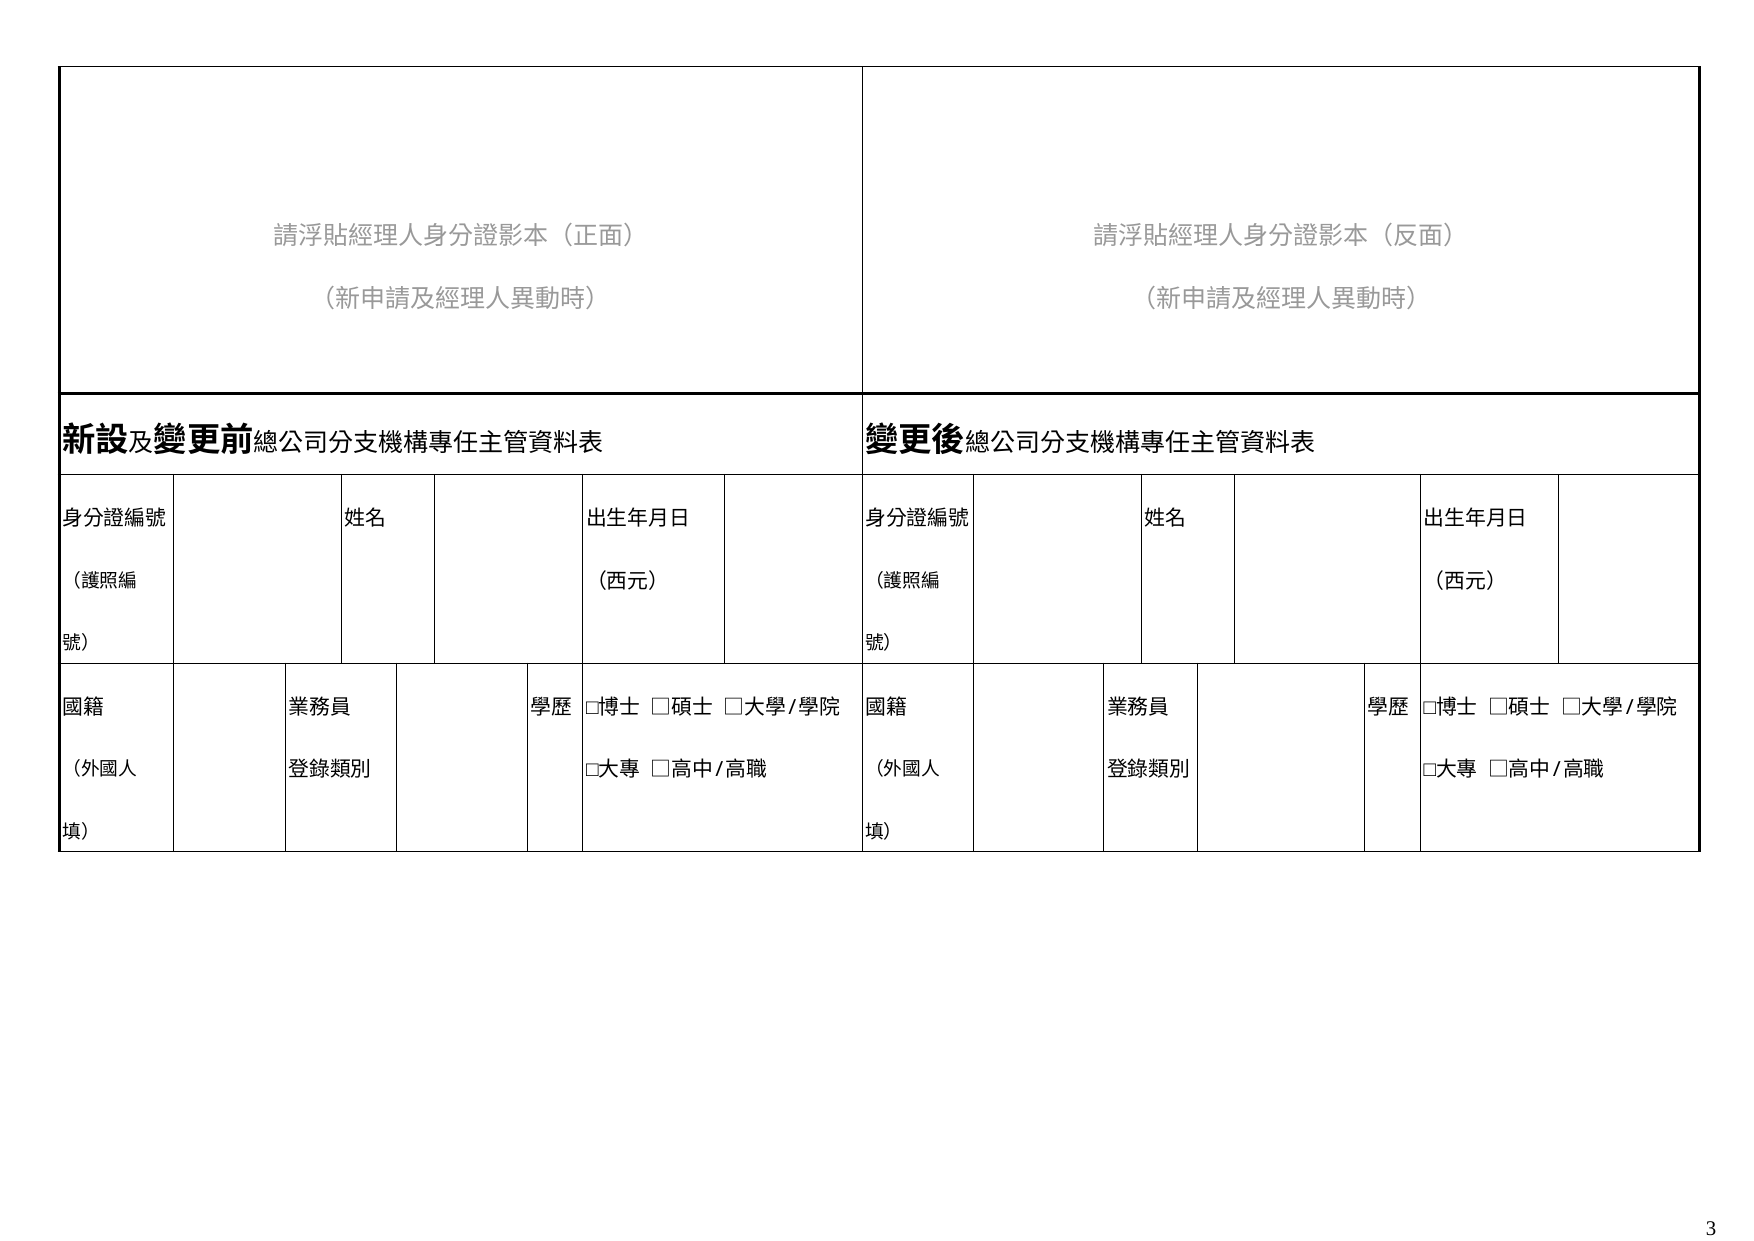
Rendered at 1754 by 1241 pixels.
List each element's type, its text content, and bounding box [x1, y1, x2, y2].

table_cell 學歷 [1365, 664, 1420, 851]
table_cell [1198, 664, 1364, 851]
table_cell [174, 664, 285, 851]
table_cell 身分證編號 （護照編號） [61, 475, 173, 662]
table_cell 請浮貼經理人身分證影本（反面） （新申請及經理人異動時） [863, 67, 1698, 392]
table_cell 請浮貼經理人身分證影本（正面） （新申請及經理人異動時） [61, 67, 862, 392]
table_cell 出生年月日 （西元） [1421, 475, 1558, 662]
table_cell [725, 475, 862, 662]
table_cell 業務員 登錄類別 [1104, 664, 1197, 851]
table_cell □博士 □碩士 □大學/學院 □大專 □高中/高職 [583, 664, 862, 851]
table_cell 姓名 [1142, 475, 1234, 662]
table_cell [1559, 475, 1698, 662]
table_cell [1235, 475, 1420, 662]
table_cell [435, 475, 582, 662]
table_cell 新設及變更前總公司分支機構專任主管資料表 [61, 395, 862, 474]
table_cell 姓名 [342, 475, 434, 662]
table_cell 業務員 登錄類別 [286, 664, 396, 851]
table_cell 國籍 （外國人填） [863, 664, 973, 851]
table_cell 變更後總公司分支機構專任主管資料表 [863, 395, 1698, 474]
table_cell [974, 475, 1141, 662]
table_cell [974, 664, 1103, 851]
table_cell 學歷 [528, 664, 582, 851]
table_cell [174, 475, 341, 662]
table_cell □博士 □碩士 □大學/學院 □大專 □高中/高職 [1421, 664, 1698, 851]
table_cell 國籍 （外國人填） [61, 664, 173, 851]
table_cell 出生年月日 （西元） [583, 475, 724, 662]
table_cell 身分證編號 （護照編號） [863, 475, 973, 662]
table_cell [397, 664, 527, 851]
